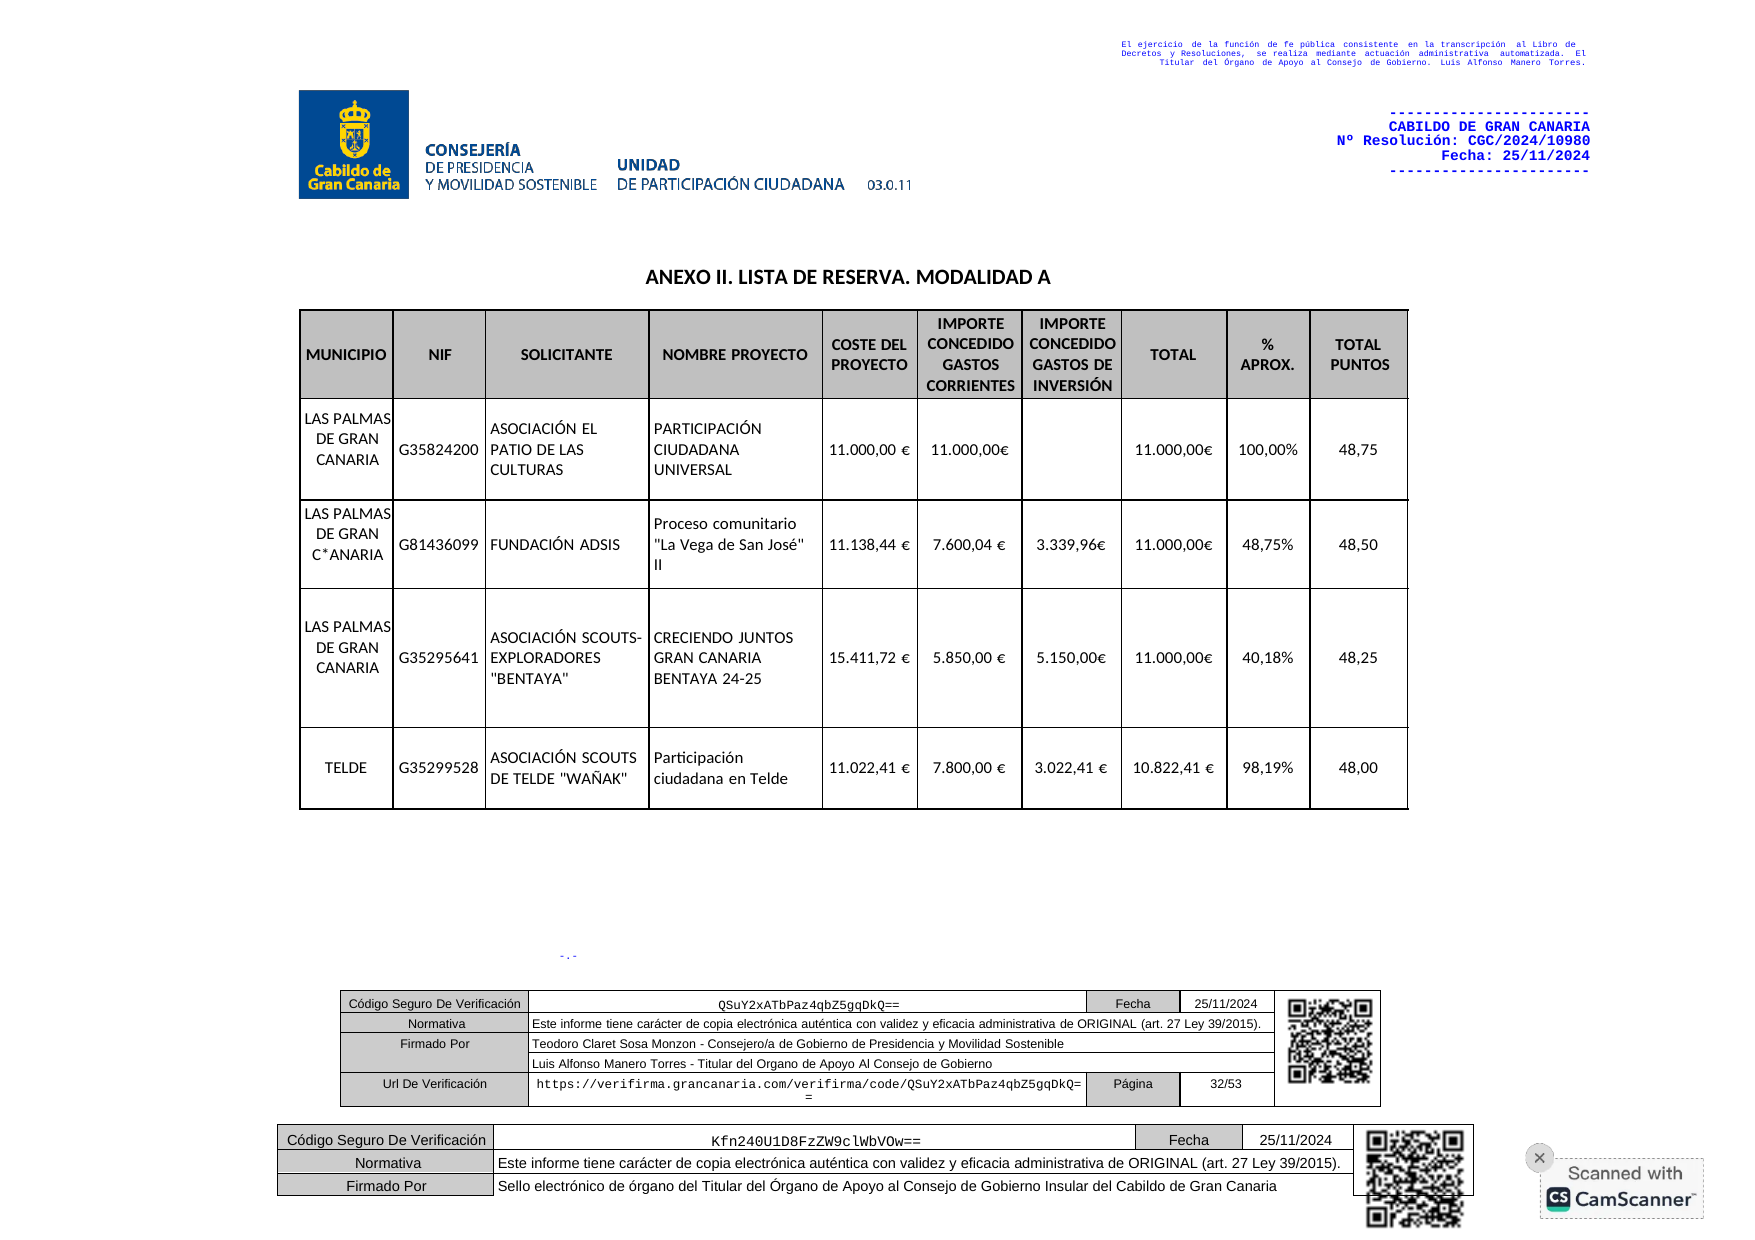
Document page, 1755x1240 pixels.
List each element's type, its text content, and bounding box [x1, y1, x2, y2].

table_header Código Seguro De Verificación [341, 991, 528, 1012]
table_cell 5.150,00€ [1023, 589, 1121, 726]
table_header QSuY2xATbPaz4qbZ5gqDkQ== [529, 991, 1086, 1012]
table_cell 7.800,00 € [918, 728, 1021, 808]
table_cell Normativa [278, 1150, 493, 1172]
table_cell [1023, 399, 1121, 499]
table_cell 100,00% [1228, 399, 1309, 499]
table_cell 10.822,41 € [1122, 728, 1226, 808]
table_cell FUNDACIÓN ADSIS [486, 501, 648, 588]
table_cell 11.000,00€ [1122, 501, 1226, 588]
table_cell Participación ciudadana en Telde [650, 728, 822, 808]
table_header COSTE DEL PROYECTO [823, 311, 917, 398]
table_cell G35824200 [394, 399, 485, 499]
table_header NIF [394, 311, 485, 398]
table_cell Este informe tiene carácter de copia electrónica auténtica con validez y eficacia administrativa de ORIGINAL (art. 27 Ley 39/2015). [529, 1013, 1274, 1032]
table_header 25/11/2024 [1243, 1125, 1353, 1149]
table_cell 7.600,04 € [918, 501, 1021, 588]
table_cell TELDE [301, 728, 392, 808]
table_header 25/11/2024 [1181, 991, 1274, 1012]
table_cell 32/53 [1181, 1073, 1274, 1106]
table_cell 11.000,00€ [1122, 589, 1226, 726]
table_cell 48,50 [1311, 501, 1407, 588]
table_cell Normativa [341, 1013, 528, 1032]
table_cell 48,25 [1311, 589, 1407, 726]
table_header TOTAL [1122, 311, 1226, 398]
table_cell 40,18% [1228, 589, 1309, 726]
table_cell 5.850,00 € [918, 589, 1021, 726]
table_cell LAS PALMAS DE GRAN CANARIA [301, 399, 392, 499]
table_cell Teodoro Claret Sosa Monzon - Consejero/a de Gobierno de Presidencia y Movilidad Sostenible [529, 1033, 1274, 1052]
table_cell Firmado Por [341, 1033, 528, 1072]
table_header Fecha [1136, 1125, 1242, 1149]
table_cell 3.339,96€ [1023, 501, 1121, 588]
table_cell ASOCIACIÓN EL PATIO DE LAS CULTURAS [486, 399, 648, 499]
table_cell ASOCIACIÓN SCOUTS DE TELDE "WAÑAK" [486, 728, 648, 808]
table_cell https://verifirma.grancanaria.com/verifirma/code/QSuY2xATbPaz4qbZ5gqDkQ= = [529, 1073, 1086, 1106]
text ANEXO II. LISTA DE RESERVA. MODALIDAD A [645, 263, 1717, 290]
table_header MUNICIPIO [301, 311, 392, 398]
table_cell 11.000,00€ [1122, 399, 1226, 499]
table_header IMPORTE CONCEDIDO GASTOS DE INVERSIÓN [1023, 311, 1121, 398]
table_cell Este informe tiene carácter de copia electrónica auténtica con validez y eficacia administrativa de ORIGINAL (art. 27 Ley 39/2015). [494, 1150, 1353, 1172]
table_cell Proceso comunitario "La Vega de San José" II [650, 501, 822, 588]
table_cell LAS PALMAS DE GRAN C*ANARIA [301, 501, 392, 588]
table_cell CRECIENDO JUNTOS GRAN CANARIA BENTAYA 24-25 [650, 589, 822, 726]
table_cell G81436099 [394, 501, 485, 588]
table_header SOLICITANTE [486, 311, 648, 398]
table_cell 48,75 [1311, 399, 1407, 499]
table_header NOMBRE PROYECTO [650, 311, 822, 398]
table_cell PARTICIPACIÓN CIUDADANA UNIVERSAL [650, 399, 822, 499]
table_cell 11.000,00€ [918, 399, 1021, 499]
table_cell LAS PALMAS DE GRAN CANARIA [301, 589, 392, 726]
table_cell Página [1087, 1073, 1179, 1106]
table_cell 11.022,41 € [823, 728, 917, 808]
table_header [1275, 991, 1380, 1106]
table_cell 98,19% [1228, 728, 1309, 808]
table_cell Firmado Por [278, 1174, 493, 1195]
table_cell G35299528 [394, 728, 485, 808]
table_cell G35295641 [394, 589, 485, 726]
table_cell 11.138,44 € [823, 501, 917, 588]
table_cell Url De Verificación [341, 1073, 528, 1106]
table_header Código Seguro De Verificación [278, 1125, 493, 1149]
table_cell Sello electrónico de órgano del Titular del Órgano de Apoyo al Consejo de Gobierno Insular del Cabildo de Gran Canaria [494, 1174, 1353, 1195]
table_cell 48,00 [1311, 728, 1407, 808]
table_cell 48,75% [1228, 501, 1309, 588]
table_header TOTAL PUNTOS [1311, 311, 1407, 398]
table_header % APROX. [1228, 311, 1309, 398]
text -.- [559, 951, 1717, 962]
table_cell 11.000,00 € [823, 399, 917, 499]
table_cell ASOCIACIÓN SCOUTS- EXPLORADORES "BENTAYA" [486, 589, 648, 726]
table_header Kfn240U1D8FzZW9clWbVOw== [494, 1125, 1135, 1149]
table_cell 3.022,41 € [1023, 728, 1121, 808]
table_cell 15.411,72 € [823, 589, 917, 726]
table_cell Luis Alfonso Manero Torres - Titular del Organo de Apoyo Al Consejo de Gobierno [529, 1053, 1274, 1072]
table_header IMPORTE CONCEDIDO GASTOS CORRIENTES [918, 311, 1021, 398]
table_header Fecha [1087, 991, 1179, 1012]
